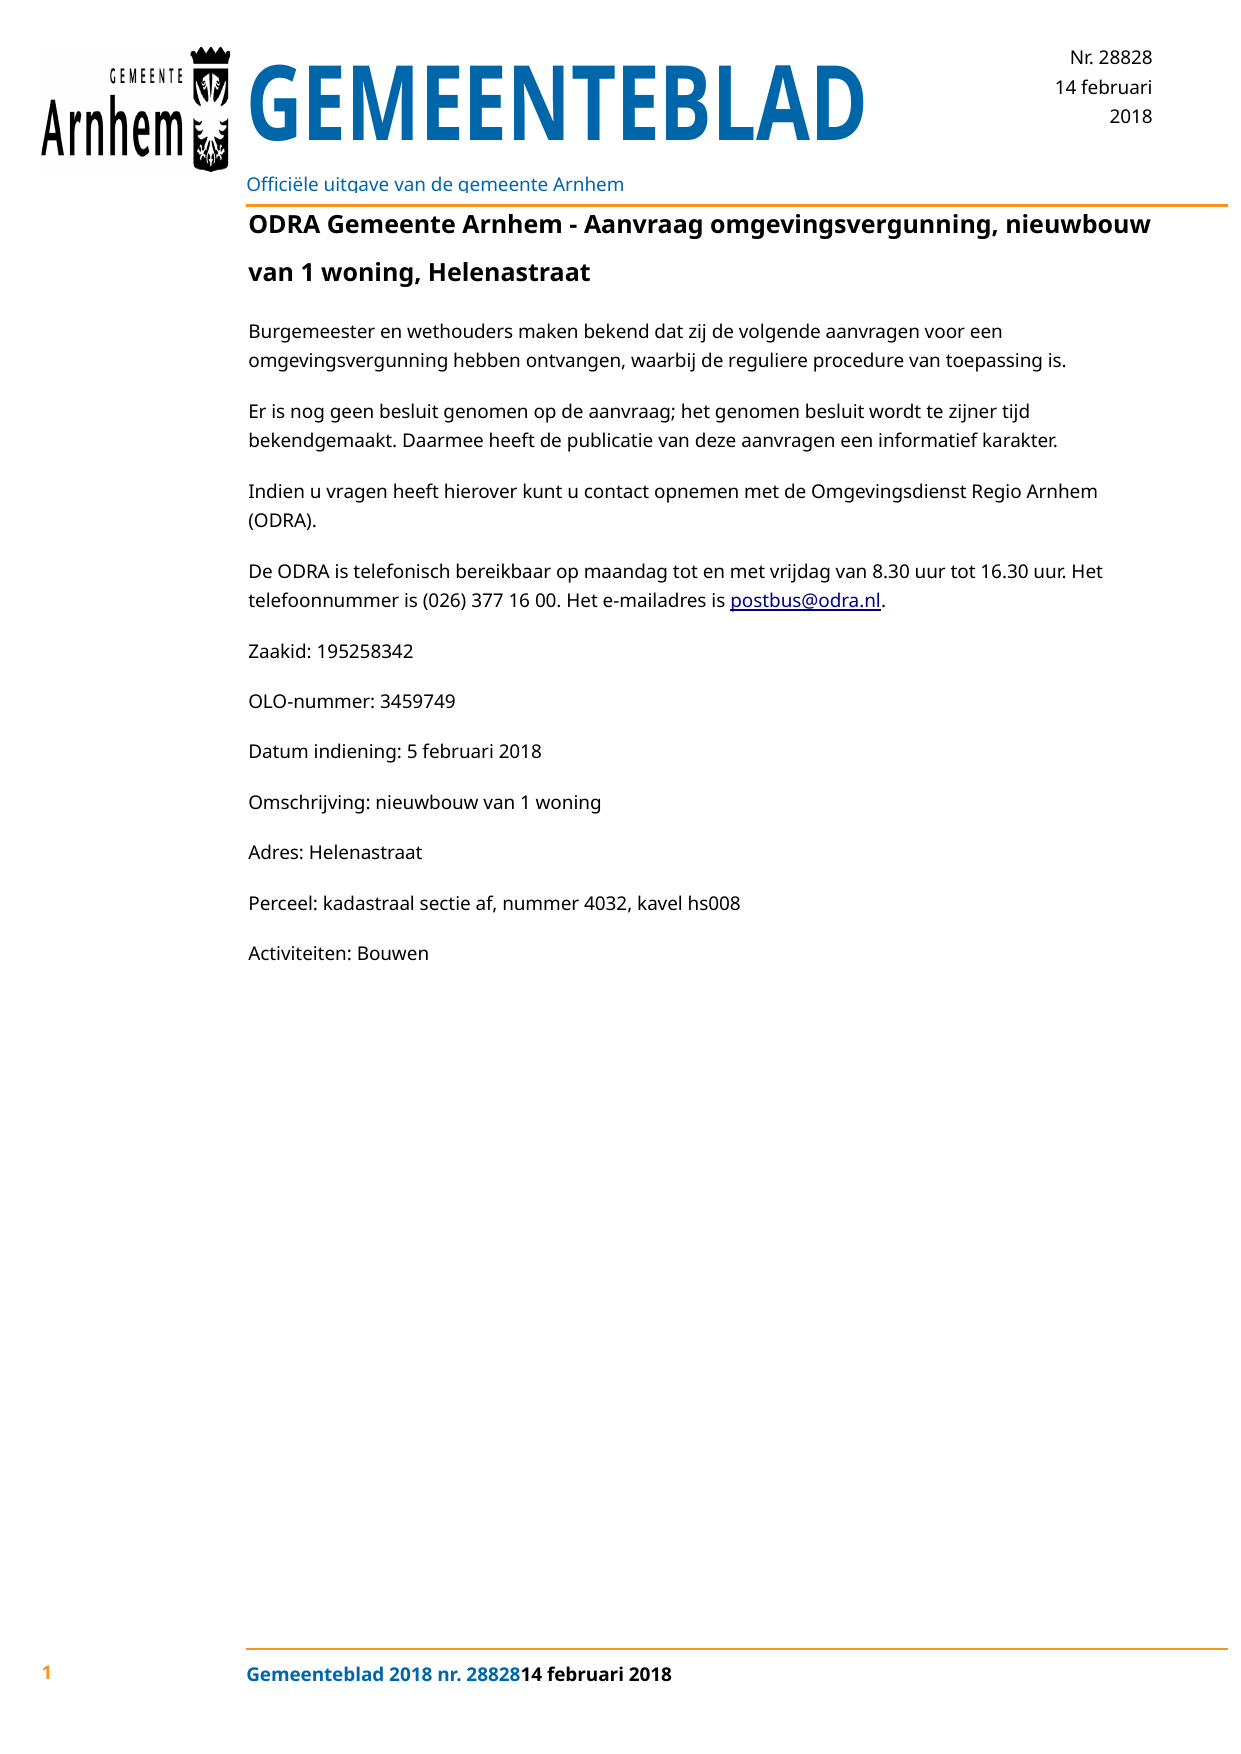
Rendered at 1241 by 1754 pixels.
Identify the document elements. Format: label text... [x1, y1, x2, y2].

text Perceel: kadastraal sectie af, nummer 4032, kavel hs008 [248, 890, 1152, 916]
text Er is nog geen besluit genomen op de aanvraag; het genomen besluit wordt te zijner tijd bekendgemaakt. Daarmee heeft de publicatie van deze aanvragen een informatief karakter. [248, 398, 1152, 453]
text ODRA Gemeente Arnhem - Aanvraag omgevingsvergunning, nieuwbouw van 1 woning, Helenastraat [248, 207, 1152, 288]
text Activiteiten: Bouwen [248, 940, 1152, 966]
text Adres: Helenastraat [248, 839, 1152, 865]
text OLO-nummer: 3459749 [248, 688, 1152, 714]
text Omschrijving: nieuwbouw van 1 woning [248, 789, 1152, 815]
text Indien u vragen heeft hierover kunt u contact opnemen met de Omgevingsdienst Regio Arnhem (ODRA). [248, 478, 1152, 533]
text Zaakid: 195258342 [248, 638, 1152, 664]
text De ODRA is telefonisch bereikbaar op maandag tot en met vrijdag van 8.30 uur tot 16.30 uur. Het telefoonnummer is (026) 377 16 00. Het e-mailadres is postbus@odra.nl. [248, 558, 1152, 613]
text Datum indiening: 5 februari 2018 [248, 739, 1152, 764]
text Burgemeester en wethouders maken bekend dat zij de volgende aanvragen voor een omgevingsvergunning hebben ontvangen, waarbij de reguliere procedure van toepassing is. [248, 318, 1152, 373]
picture [41, 47, 231, 172]
